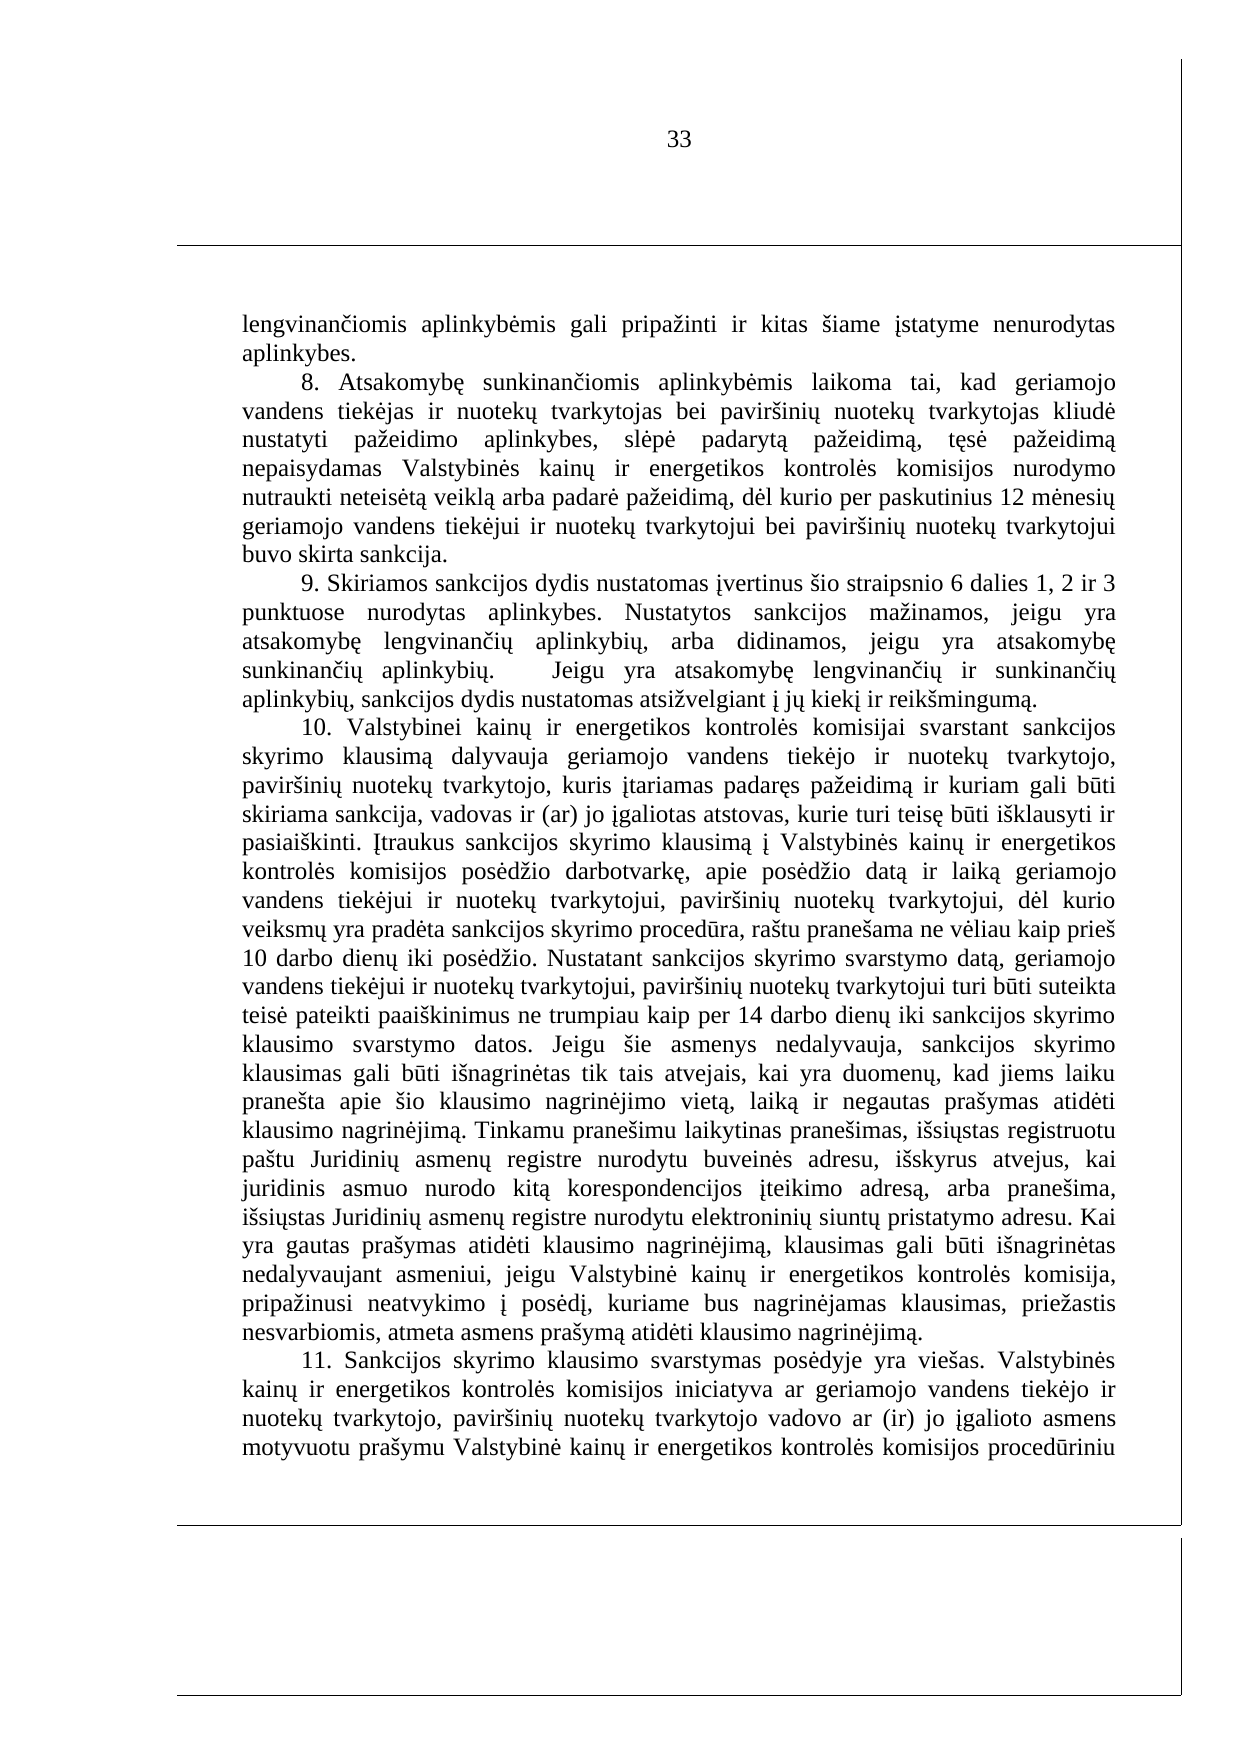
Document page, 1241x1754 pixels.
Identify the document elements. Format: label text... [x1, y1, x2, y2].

text 9. Skiriamos sankcijos dydis nustatomas įvertinus šio straipsnio 6 dalies 1, 2 ir 3 punktuose nurodytas aplinkybes. Nustatytos sankcijos mažinamos, jeigu yra atsakomybę lengvinančių aplinkybių, arba didinamos, jeigu yra atsakomybę sunkinančių aplinkybių. Jeigu yra atsakomybę lengvinančių ir sunkinančių aplinkybių, sankcijos dydis nustatomas atsižvelgiant į jų kiekį ir reikšmingumą. [177, 568, 1181, 712]
text 8. Atsakomybę sunkinančiomis aplinkybėmis laikoma tai, kad geriamojo vandens tiekėjas ir nuotekų tvarkytojas bei paviršinių nuotekų tvarkytojas kliudė nustatyti pažeidimo aplinkybes, slėpė padarytą pažeidimą, tęsė pažeidimą nepaisydamas Valstybinės kainų ir energetikos kontrolės komisijos nurodymo nutraukti neteisėtą veiklą arba padarė pažeidimą, dėl kurio per paskutinius 12 mėnesių geriamojo vandens tiekėjui ir nuotekų tvarkytojui bei paviršinių nuotekų tvarkytojui buvo skirta sankcija. [177, 367, 1181, 568]
text 10. Valstybinei kainų ir energetikos kontrolės komisijai svarstant sankcijos skyrimo klausimą dalyvauja geriamojo vandens tiekėjo ir nuotekų tvarkytojo, paviršinių nuotekų tvarkytojo, kuris įtariamas padaręs pažeidimą ir kuriam gali būti skiriama sankcija, vadovas ir (ar) jo įgaliotas atstovas, kurie turi teisę būti išklausyti ir pasiaiškinti. Įtraukus sankcijos skyrimo klausimą į Valstybinės kainų ir energetikos kontrolės komisijos posėdžio darbotvarkę, apie posėdžio datą ir laiką geriamojo vandens tiekėjui ir nuotekų tvarkytojui, paviršinių nuotekų tvarkytojui, dėl kurio veiksmų yra pradėta sankcijos skyrimo procedūra, raštu pranešama ne vėliau kaip prieš 10 darbo dienų iki posėdžio. Nustatant sankcijos skyrimo svarstymo datą, geriamojo vandens tiekėjui ir nuotekų tvarkytojui, paviršinių nuotekų tvarkytojui turi būti suteikta teisė pateikti paaiškinimus ne trumpiau kaip per 14 darbo dienų iki sankcijos skyrimo klausimo svarstymo datos. Jeigu šie asmenys nedalyvauja, sankcijos skyrimo klausimas gali būti išnagrinėtas tik tais atvejais, kai yra duomenų, kad jiems laiku pranešta apie šio klausimo nagrinėjimo vietą, laiką ir negautas prašymas atidėti klausimo nagrinėjimą. Tinkamu pranešimu laikytinas pranešimas, išsiųstas registruotu paštu Juridinių asmenų registre nurodytu buveinės adresu, išskyrus atvejus, kai juridinis asmuo nurodo kitą korespondencijos įteikimo adresą, arba pranešima, išsiųstas Juridinių asmenų registre nurodytu elektroninių siuntų pristatymo adresu. Kai yra gautas prašymas atidėti klausimo nagrinėjimą, klausimas gali būti išnagrinėtas nedalyvaujant asmeniui, jeigu Valstybinė kainų ir energetikos kontrolės komisija, pripažinusi neatvykimo į posėdį, kuriame bus nagrinėjamas klausimas, priežastis nesvarbiomis, atmeta asmens prašymą atidėti klausimo nagrinėjimą. [177, 712, 1181, 1346]
text lengvinančiomis aplinkybėmis gali pripažinti ir kitas šiame įstatyme nenurodytas aplinkybes. [177, 245, 1181, 367]
text 11. Sankcijos skyrimo klausimo svarstymas posėdyje yra viešas. Valstybinės kainų ir energetikos kontrolės komisijos iniciatyva ar geriamojo vandens tiekėjo ir nuotekų tvarkytojo, paviršinių nuotekų tvarkytojo vadovo ar (ir) jo įgalioto asmens motyvuotu prašymu Valstybinė kainų ir energetikos kontrolės komisijos procedūriniu [177, 1346, 1181, 1525]
